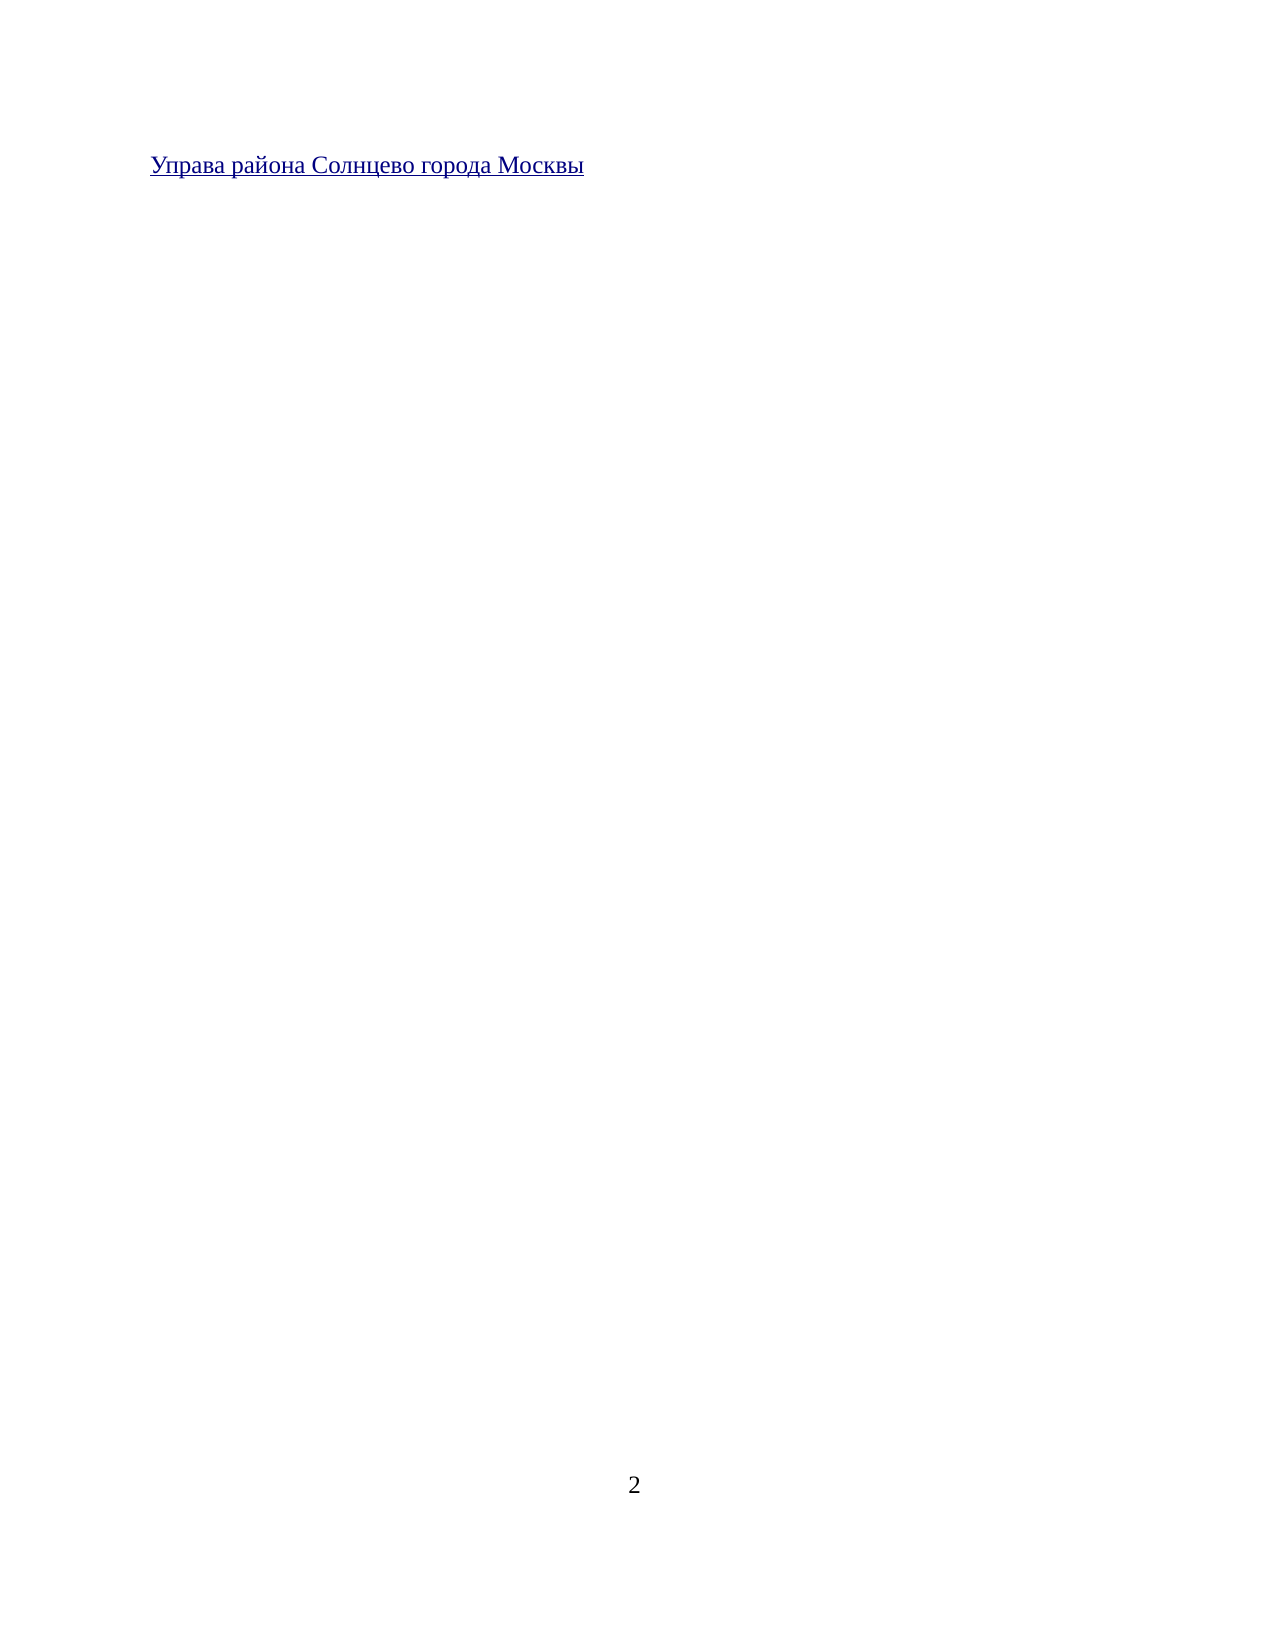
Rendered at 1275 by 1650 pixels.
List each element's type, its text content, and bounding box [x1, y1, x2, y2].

text Управа района Солнцево города Москвы [150, 150, 1125, 179]
